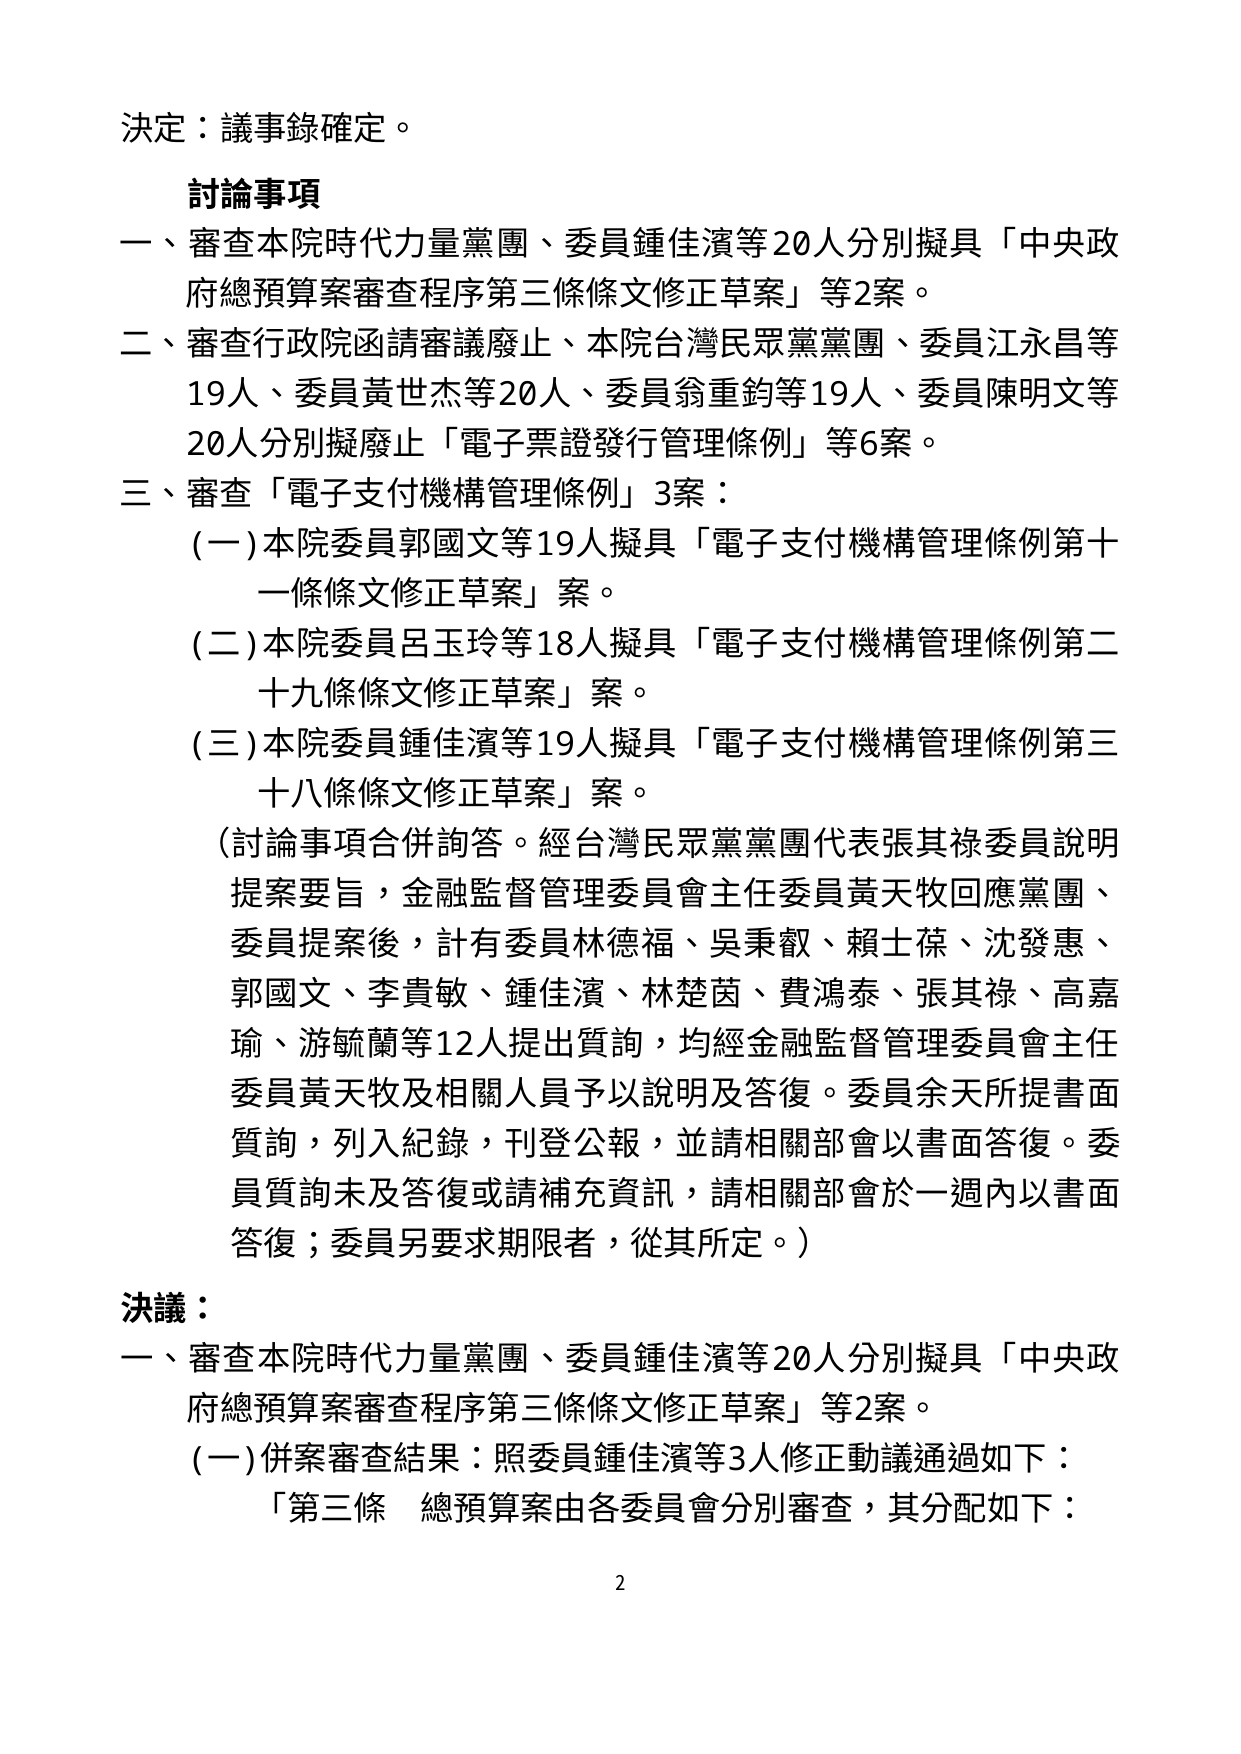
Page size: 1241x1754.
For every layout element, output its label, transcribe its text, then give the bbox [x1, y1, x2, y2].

text 決定：議事錄確定。 [120, 101, 1120, 151]
text 「第三條 總預算案由各委員會分別審查，其分配如下： [187, 1480, 1120, 1530]
text (二)本院委員呂玉玲等18人擬具「電子支付機構管理條例第二十九條條文修正草案」案。 [187, 615, 1120, 715]
text (三)本院委員鍾佳濱等19人擬具「電子支付機構管理條例第三十八條條文修正草案」案。 [187, 715, 1120, 815]
text 三、審查「電子支付機構管理條例」3案： [119, 465, 1120, 515]
text 二、審查行政院函請審議廢止、本院台灣民眾黨黨團、委員江永昌等19人、委員黃世杰等20人、委員翁重鈞等19人、委員陳明文等20人分別擬廢止「電子票證發行管理條例」等6案。 [119, 315, 1120, 465]
text （討論事項合併詢答。經台灣民眾黨黨團代表張其祿委員說明提案要旨，金融監督管理委員會主任委員黃天牧回應黨團、委員提案後，計有委員林德福、吳秉叡、賴士葆、沈發惠、郭國文、李貴敏、鍾佳濱、林楚茵、費鴻泰、張其祿、高嘉瑜、游毓蘭等12人提出質詢，均經金融監督管理委員會主任委員黃天牧及相關人員予以說明及答復。委員余天所提書面質詢，列入紀錄，刊登公報，並請相關部會以書面答復。委員質詢未及答復或請補充資訊，請相關部會於一週內以書面答復；委員另要求期限者，從其所定。） [197, 815, 1120, 1265]
text (一)併案審查結果：照委員鍾佳濱等3人修正動議通過如下： [187, 1430, 1120, 1480]
text 一、審查本院時代力量黨團、委員鍾佳濱等20人分別擬具「中央政府總預算案審查程序第三條條文修正草案」等2案。 [120, 1330, 1120, 1430]
text 決議： [120, 1284, 1120, 1330]
text (一)本院委員郭國文等19人擬具「電子支付機構管理條例第十一條條文修正草案」案。 [187, 515, 1120, 615]
text 討論事項 [187, 169, 1120, 215]
text 一、審查本院時代力量黨團、委員鍾佳濱等20人分別擬具「中央政府總預算案審查程序第三條條文修正草案」等2案。 [119, 215, 1120, 315]
